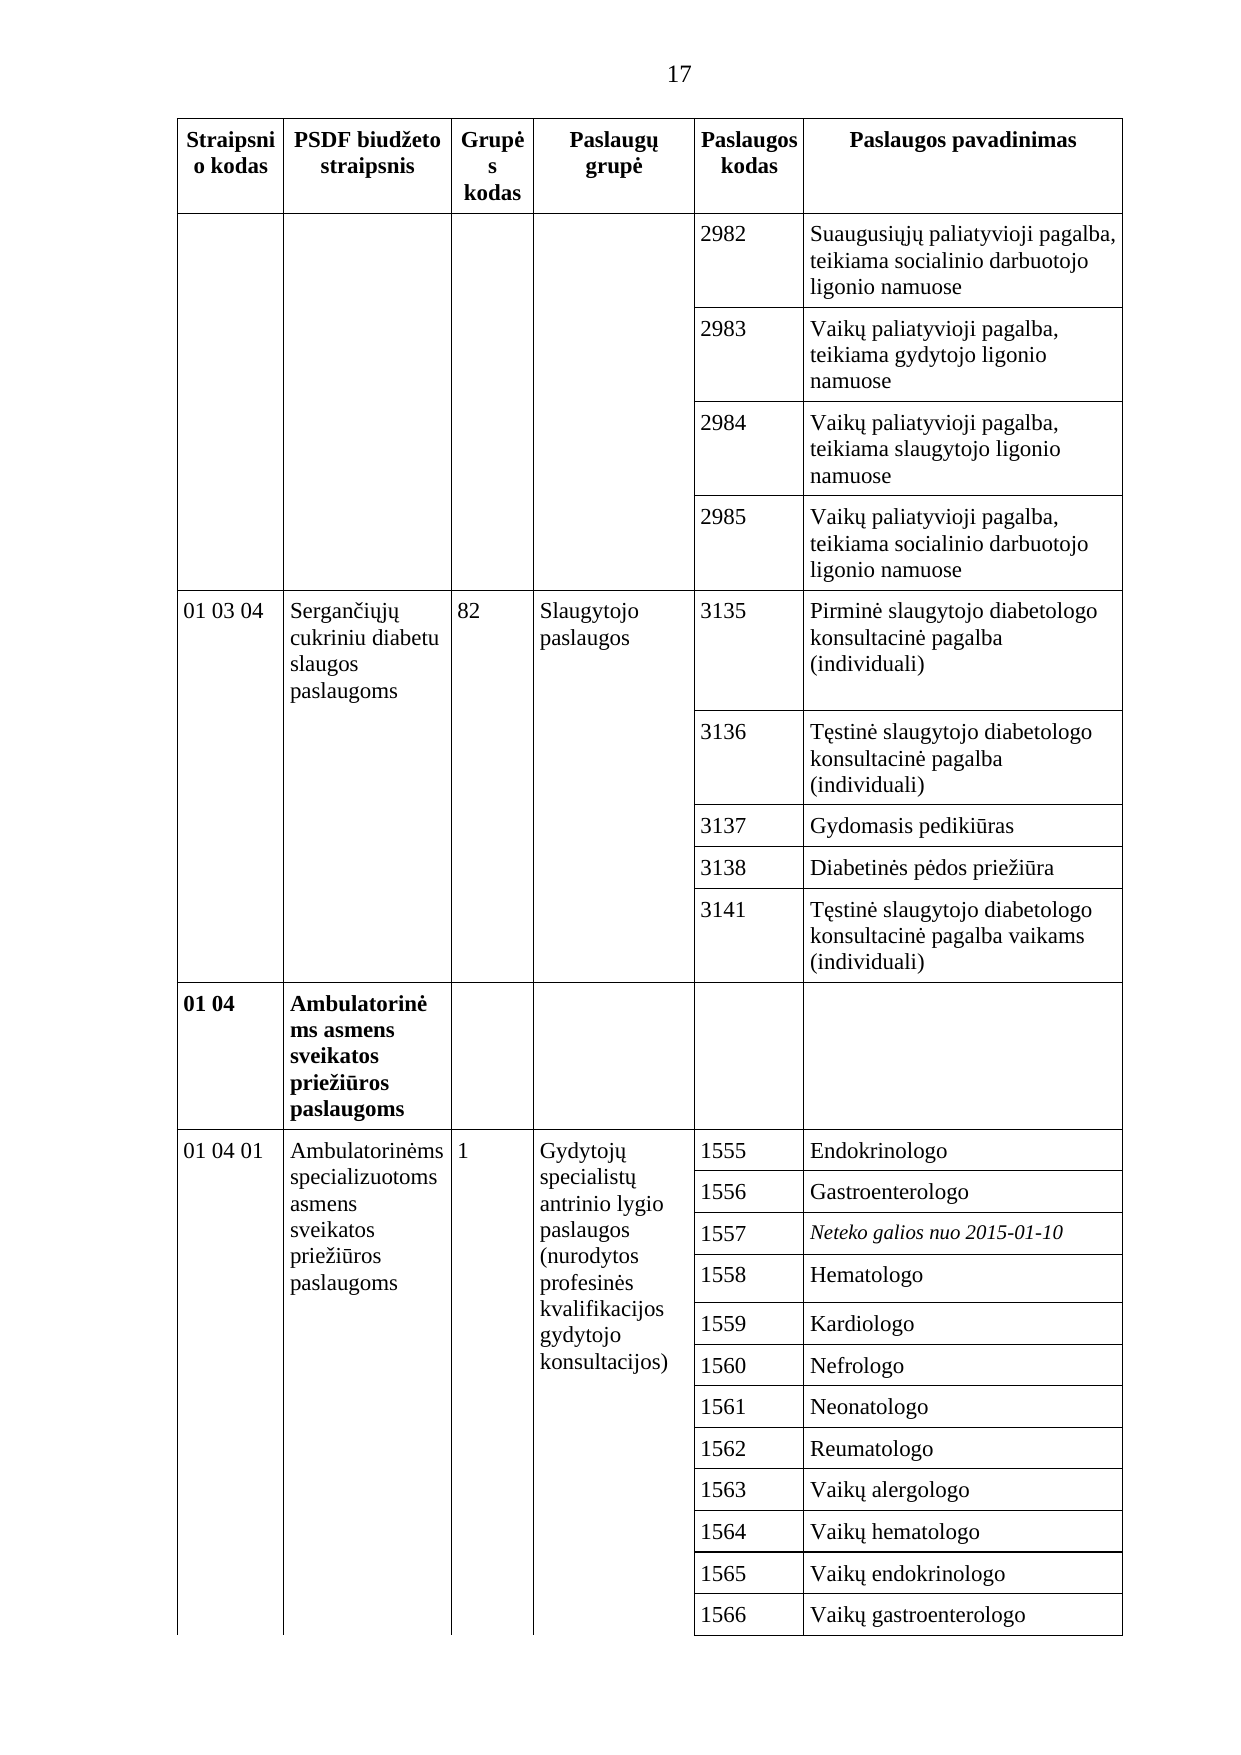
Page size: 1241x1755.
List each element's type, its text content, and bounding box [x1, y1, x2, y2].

table_cell [178, 1170, 283, 1212]
table_cell [804, 983, 1122, 1129]
table_cell 1562 [695, 1428, 803, 1468]
table_cell [452, 1385, 533, 1427]
table_cell [284, 495, 451, 589]
table_cell Vaikų paliatyvioji pagalba, teikiama socialinio darbuotojo ligonio namuose [804, 496, 1122, 589]
table_cell [534, 307, 694, 401]
table_cell [284, 1593, 451, 1634]
table_cell [178, 1254, 283, 1302]
table_header Grupės kodas [452, 119, 533, 212]
table_cell [534, 1468, 694, 1510]
table_cell Kardiologo [804, 1303, 1122, 1344]
table_cell Vaikų gastroenterologo [804, 1594, 1122, 1634]
table_cell Vaikų alergologo [804, 1469, 1122, 1510]
table_cell [452, 495, 533, 589]
table_cell 3137 [695, 805, 803, 846]
table_cell [284, 1385, 451, 1427]
table_cell 2984 [695, 402, 803, 495]
table_cell [534, 495, 694, 589]
table_cell [284, 1344, 451, 1385]
table_cell [534, 1551, 694, 1593]
table_cell [534, 1427, 694, 1468]
table_cell [178, 710, 283, 804]
table_cell [284, 710, 451, 804]
table_cell 1561 [695, 1386, 803, 1427]
table_cell [452, 846, 533, 887]
table_cell 2982 [695, 214, 803, 307]
table_cell [284, 1427, 451, 1468]
table_cell [534, 983, 694, 1129]
table_cell [284, 888, 451, 982]
table_cell [452, 1212, 533, 1253]
table_cell [178, 1302, 283, 1344]
table_cell [178, 888, 283, 982]
table_cell Gydomasis pedikiūras [804, 805, 1122, 846]
table_cell [284, 401, 451, 495]
table_cell 1556 [695, 1171, 803, 1212]
table_cell Tęstinė slaugytojo diabetologo konsultacinė pagalba vaikams (individuali) [804, 889, 1122, 982]
table_cell 01 04 [178, 983, 283, 1129]
table_cell [178, 214, 283, 307]
table_cell [452, 1510, 533, 1551]
table_cell [178, 495, 283, 589]
table_cell [452, 1551, 533, 1593]
table_cell [534, 401, 694, 495]
table_cell [178, 307, 283, 401]
table_cell Vaikų endokrinologo [804, 1553, 1122, 1593]
table_cell 1555 [695, 1130, 803, 1170]
table_cell [452, 1344, 533, 1385]
table_cell 1559 [695, 1303, 803, 1344]
table_cell Gastroenterologo [804, 1171, 1122, 1212]
table_cell 01 03 04 [178, 591, 283, 710]
table_header Paslaugos pavadinimas [804, 119, 1122, 212]
table_cell [534, 846, 694, 887]
table_cell [178, 1427, 283, 1468]
table_cell [178, 1551, 283, 1593]
table_cell [284, 1551, 451, 1593]
table_cell 1560 [695, 1345, 803, 1385]
table_cell [452, 307, 533, 401]
table_cell [534, 1510, 694, 1551]
table_cell 3141 [695, 889, 803, 982]
table_cell Vaikų paliatyvioji pagalba, teikiama gydytojo ligonio namuose [804, 308, 1122, 401]
table_cell 1563 [695, 1469, 803, 1510]
table_header PSDF biudžeto straipsnis [284, 119, 451, 212]
table_cell Tęstinė slaugytojo diabetologo konsultacinė pagalba (individuali) [804, 711, 1122, 804]
table_cell 2983 [695, 308, 803, 401]
table_cell [178, 1344, 283, 1385]
table_cell [178, 401, 283, 495]
table_cell [534, 888, 694, 982]
table_cell 1557 [695, 1213, 803, 1253]
table_cell [178, 1468, 283, 1510]
table_cell Nefrologo [804, 1345, 1122, 1385]
table_cell [178, 1593, 283, 1634]
table_cell [284, 846, 451, 887]
table_cell [452, 1302, 533, 1344]
table_cell 2985 [695, 496, 803, 589]
table_cell Ambulatorinėms asmens sveikatos priežiūros paslaugoms [284, 983, 451, 1129]
table_cell [534, 804, 694, 846]
table_cell Endokrinologo [804, 1130, 1122, 1170]
table_cell [178, 1212, 283, 1253]
table_cell [178, 846, 283, 887]
table_cell [452, 1254, 533, 1302]
table_cell [452, 888, 533, 982]
table_cell 1564 [695, 1511, 803, 1551]
table_cell 1566 [695, 1594, 803, 1634]
table_cell Neteko galios nuo 2015-01-10 [804, 1213, 1122, 1253]
table_cell Neonatologo [804, 1386, 1122, 1427]
table_cell [452, 1593, 533, 1634]
table_cell [695, 983, 803, 1129]
table_cell [284, 1302, 451, 1344]
table_cell [452, 1427, 533, 1468]
table_cell [534, 710, 694, 804]
table_cell [178, 804, 283, 846]
table_cell Reumatologo [804, 1428, 1122, 1468]
table_header Paslaugos kodas [695, 119, 803, 212]
table_cell [452, 401, 533, 495]
table_cell Suaugusiųjų paliatyvioji pagalba, teikiama socialinio darbuotojo ligonio namuose [804, 214, 1122, 307]
table_cell [284, 1468, 451, 1510]
table_cell [452, 1170, 533, 1212]
table_cell 01 04 01 [178, 1130, 283, 1170]
table_cell [284, 1510, 451, 1551]
table_cell [178, 1385, 283, 1427]
table_cell [284, 214, 451, 307]
table_header Straipsnio kodas [178, 119, 283, 212]
table_cell [534, 214, 694, 307]
table_cell [452, 214, 533, 307]
table_cell [452, 983, 533, 1129]
table_cell [534, 1385, 694, 1427]
table_cell Pirminė slaugytojo diabetologo konsultacinė pagalba (individuali) [804, 591, 1122, 710]
table_cell Diabetinės pėdos priežiūra [804, 847, 1122, 887]
table_cell Ambulatorinėms specializuotoms asmens sveikatos priežiūros paslaugoms [284, 1130, 451, 1302]
table_cell [178, 1510, 283, 1551]
table_cell Vaikų hematologo [804, 1511, 1122, 1551]
table_cell Slaugytojo paslaugos [534, 591, 694, 710]
table_cell Gydytojų specialistų antrinio lygio paslaugos (nurodytos profesinės kvalifikacijos gydytojo konsultacijos) [534, 1130, 694, 1385]
table_cell [452, 804, 533, 846]
table_cell [534, 1593, 694, 1634]
table_cell 1558 [695, 1255, 803, 1302]
table_cell 1 [452, 1130, 533, 1170]
table_cell 1565 [695, 1553, 803, 1593]
table_cell Hematologo [804, 1255, 1122, 1302]
table_cell [284, 804, 451, 846]
table_cell [284, 307, 451, 401]
table_header Paslaugų grupė [534, 119, 694, 212]
table_cell 82 [452, 591, 533, 710]
table_cell Sergančiųjų cukriniu diabetu slaugos paslaugoms [284, 591, 451, 710]
table_cell 3136 [695, 711, 803, 804]
table_cell 3135 [695, 591, 803, 710]
table_cell Vaikų paliatyvioji pagalba, teikiama slaugytojo ligonio namuose [804, 402, 1122, 495]
table_cell [452, 710, 533, 804]
table_cell [452, 1468, 533, 1510]
table_cell 3138 [695, 847, 803, 887]
